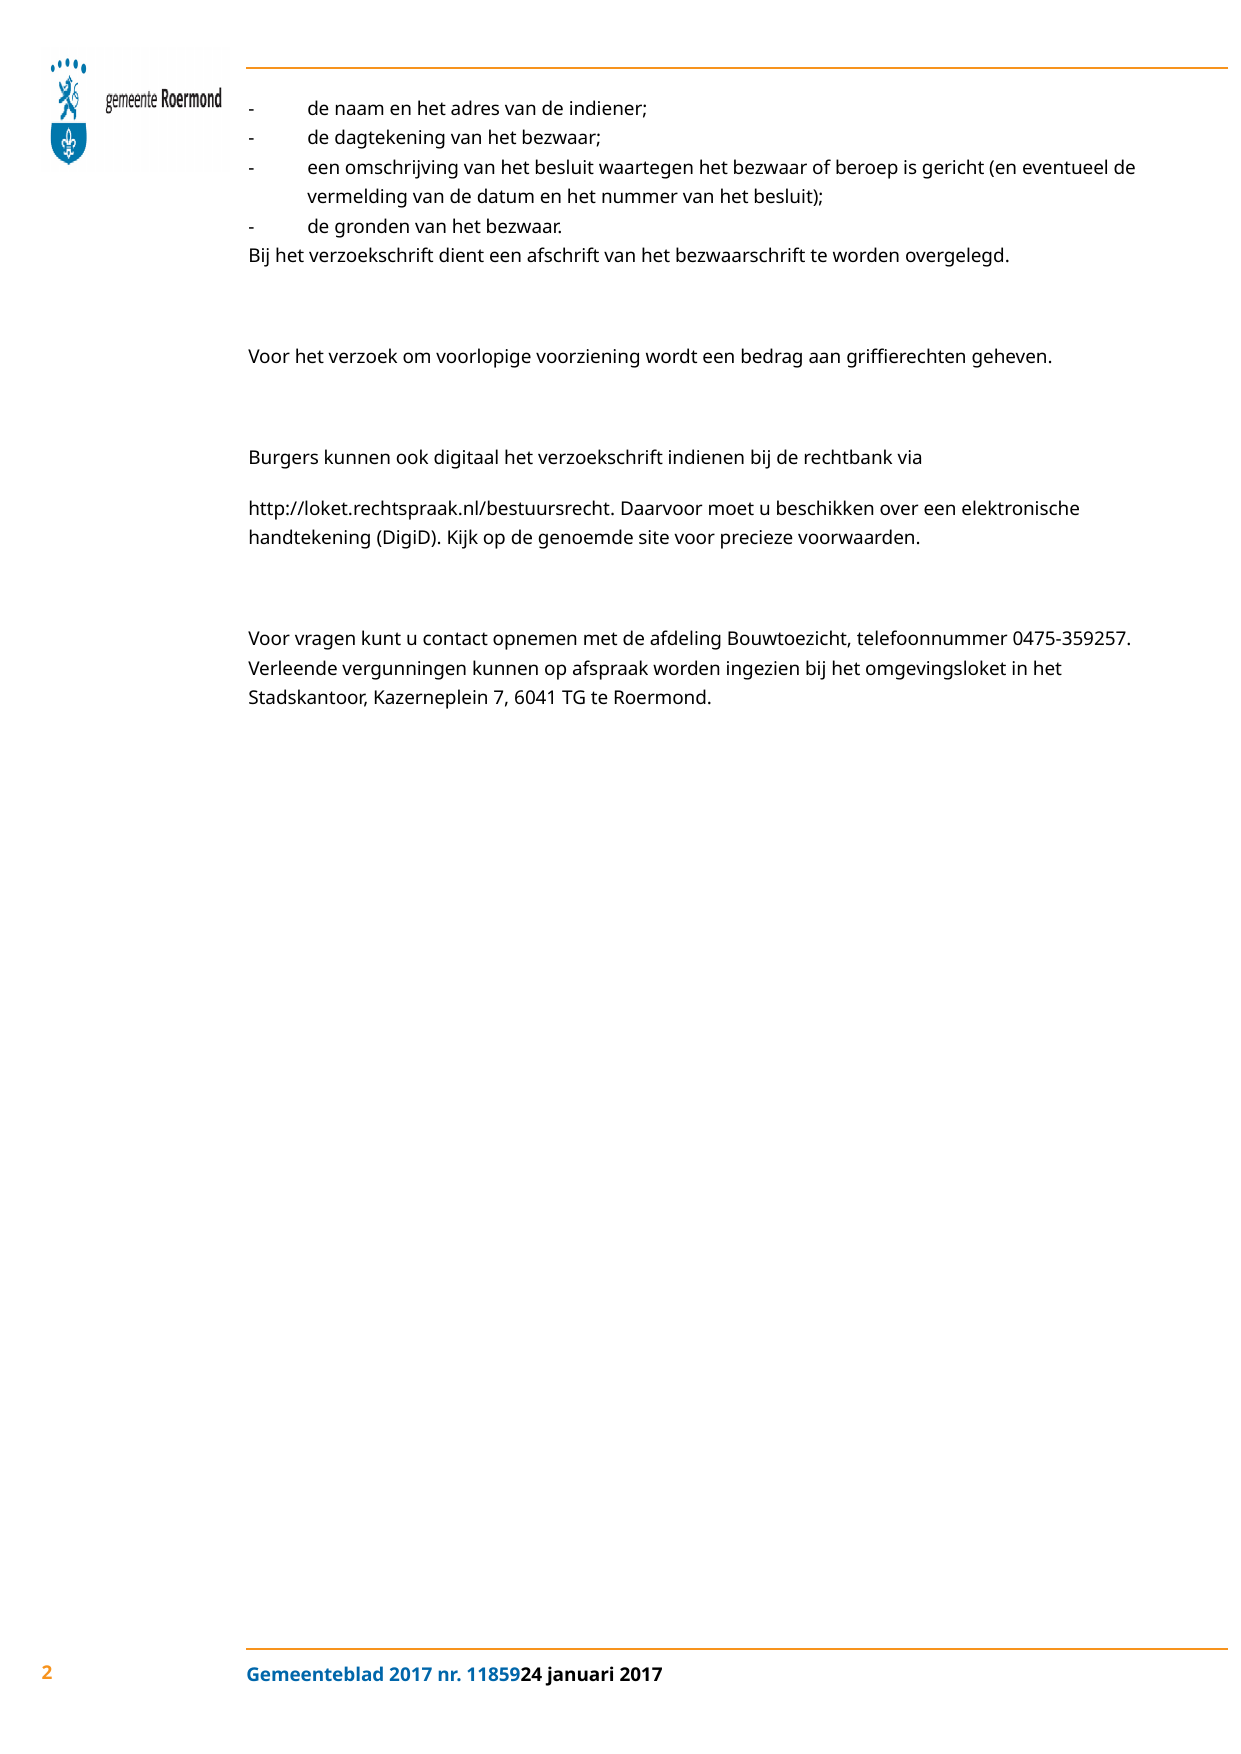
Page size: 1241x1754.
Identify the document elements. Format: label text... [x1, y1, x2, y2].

text Voor vragen kunt u contact opnemen met de afdeling Bouwtoezicht, telefoonnummer 0475-359257. Verleende vergunningen kunnen op afspraak worden ingezien bij het omgevingsloket in het Stadskantoor, Kazerneplein 7, 6041 TG te Roermond. [248, 625, 1152, 710]
text Bij het verzoekschrift dient een afschrift van het bezwaarschrift te worden overgelegd. [248, 243, 1152, 268]
picture [41, 47, 231, 172]
text http://loket.rechtspraak.nl/bestuursrecht. Daarvoor moet u beschikken over een elektronische handtekening (DigiD). Kijk op de genoemde site voor precieze voorwaarden. [248, 495, 1152, 550]
list de gronden van het bezwaar. [248, 213, 1152, 239]
list de dagtekening van het bezwaar; [248, 124, 1152, 150]
text Burgers kunnen ook digitaal het verzoekschrift indienen bij de rechtbank via [248, 444, 1152, 470]
text Voor het verzoek om voorlopige voorziening wordt een bedrag aan griffierechten geheven. [248, 343, 1152, 369]
list een omschrijving van het besluit waartegen het bezwaar of beroep is gericht (en eventueel de vermelding van de datum en het nummer van het besluit); [248, 154, 1152, 209]
list de naam en het adres van de indiener; [248, 95, 1152, 121]
